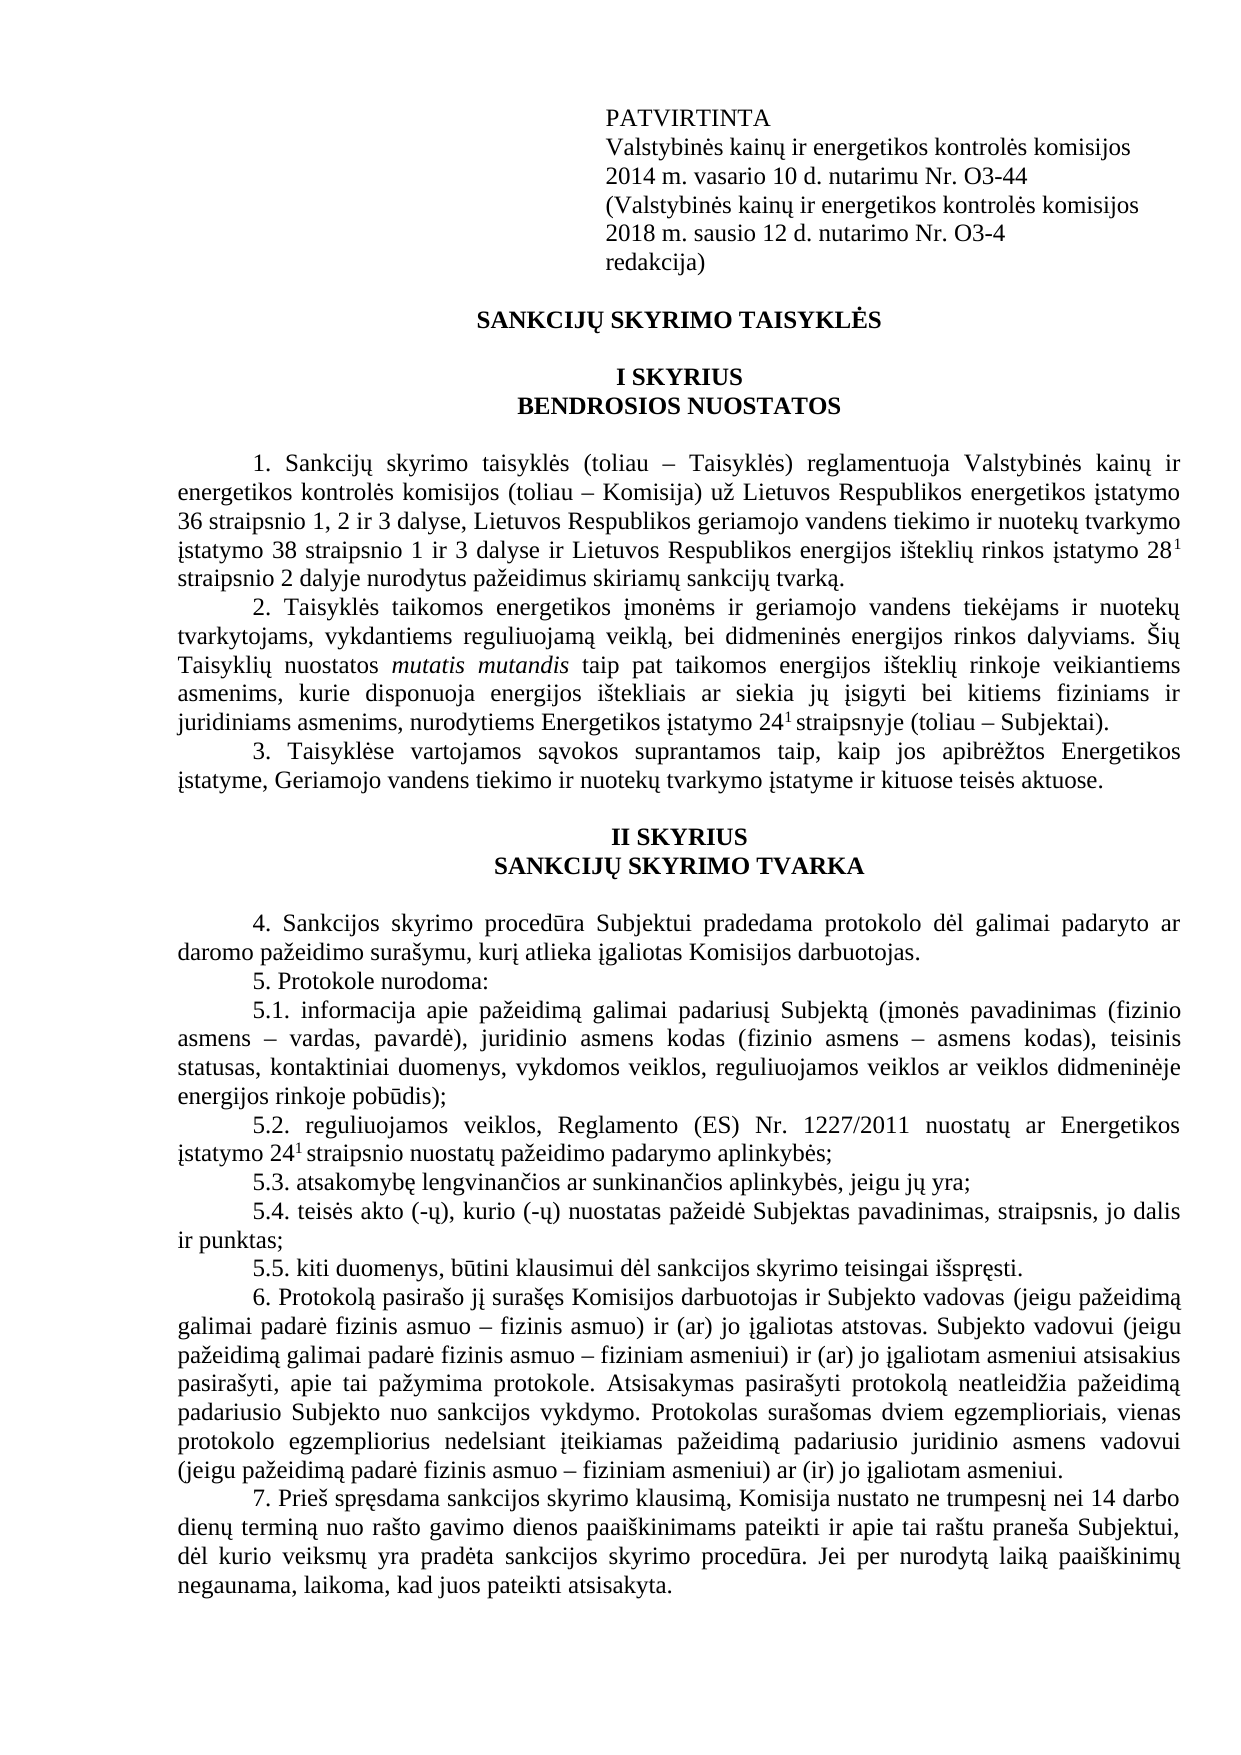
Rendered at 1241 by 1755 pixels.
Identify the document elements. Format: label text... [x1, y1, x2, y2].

text 2018 m. sausio 12 d. nutarimo Nr. O3-4 [605, 218, 1181, 247]
text 4. Sankcijos skyrimo procedūra Subjektui pradedama protokolo dėl galimai padaryto ar daromo pažeidimo surašymu, kurį atlieka įgaliotas Komisijos darbuotojas. [177, 908, 1181, 966]
text 5.3. atsakomybę lengvinančios ar sunkinančios aplinkybės, jeigu jų yra; [177, 1167, 1181, 1196]
text 5.5. kiti duomenys, būtini klausimui dėl sankcijos skyrimo teisingai išspręsti. [177, 1253, 1181, 1282]
text 2014 m. vasario 10 d. nutarimu Nr. O3-44 [605, 161, 1181, 190]
text 5.4. teisės akto (-ų), kurio (-ų) nuostatas pažeidė Subjektas pavadinimas, straipsnis, jo dalis ir punktas; [177, 1196, 1181, 1253]
text BENDROSIOS NUOSTATOS [177, 391, 1181, 420]
text 5.2. reguliuojamos veiklos, Reglamento (ES) Nr. 1227/2011 nuostatų ar Energetikos įstatymo 241 straipsnio nuostatų pažeidimo padarymo aplinkybės; [177, 1110, 1181, 1167]
text 5.1. informacija apie pažeidimą galimai padariusį Subjektą (įmonės pavadinimas (fizinio asmens – vardas, pavardė), juridinio asmens kodas (fizinio asmens – asmens kodas), teisinis statusas, kontaktiniai duomenys, vykdomos veiklos, reguliuojamos veiklos ar veiklos didmeninėje energijos rinkoje pobūdis); [177, 995, 1181, 1110]
text I SKYRIUS [177, 362, 1181, 391]
text 7. Prieš spręsdama sankcijos skyrimo klausimą, Komisija nustato ne trumpesnį nei 14 darbo dienų terminą nuo rašto gavimo dienos paaiškinimams pateikti ir apie tai raštu praneša Subjektui, dėl kurio veiksmų yra pradėta sankcijos skyrimo procedūra. Jei per nurodytą laiką paaiškinimų negaunama, laikoma, kad juos pateikti atsisakyta. [177, 1483, 1181, 1598]
text 2. Taisyklės taikomos energetikos įmonėms ir geriamojo vandens tiekėjams ir nuotekų tvarkytojams, vykdantiems reguliuojamą veiklą, bei didmeninės energijos rinkos dalyviams. Šių Taisyklių nuostatos mutatis mutandis taip pat taikomos energijos išteklių rinkoje veikiantiems asmenims, kurie disponuoja energijos ištekliais ar siekia jų įsigyti bei kitiems fiziniams ir juridiniams asmenims, nurodytiems Energetikos įstatymo 241 straipsnyje (toliau – Subjektai). [177, 592, 1181, 736]
text II SKYRIUS [177, 822, 1181, 851]
text SANKCIJŲ SKYRIMO TAISYKLĖS [177, 305, 1181, 333]
text Valstybinės kainų ir energetikos kontrolės komisijos [605, 132, 1181, 161]
text redakcija) [605, 247, 1181, 276]
text SANKCIJŲ SKYRIMO TVARKA [177, 851, 1181, 880]
text PATVIRTINTA [605, 103, 1181, 132]
text 3. Taisyklėse vartojamos sąvokos suprantamos taip, kaip jos apibrėžtos Energetikos įstatyme, Geriamojo vandens tiekimo ir nuotekų tvarkymo įstatyme ir kituose teisės aktuose. [177, 736, 1181, 793]
text 6. Protokolą pasirašo jį surašęs Komisijos darbuotojas ir Subjekto vadovas (jeigu pažeidimą galimai padarė fizinis asmuo – fizinis asmuo) ir (ar) jo įgaliotas atstovas. Subjekto vadovui (jeigu pažeidimą galimai padarė fizinis asmuo – fiziniam asmeniui) ir (ar) jo įgaliotam asmeniui atsisakius pasirašyti, apie tai pažymima protokole. Atsisakymas pasirašyti protokolą neatleidžia pažeidimą padariusio Subjekto nuo sankcijos vykdymo. Protokolas surašomas dviem egzemplioriais, vienas protokolo egzempliorius nedelsiant įteikiamas pažeidimą padariusio juridinio asmens vadovui (jeigu pažeidimą padarė fizinis asmuo – fiziniam asmeniui) ar (ir) jo įgaliotam asmeniui. [177, 1282, 1181, 1483]
text (Valstybinės kainų ir energetikos kontrolės komisijos [605, 190, 1181, 218]
text 5. Protokole nurodoma: [177, 966, 1181, 995]
text 1. Sankcijų skyrimo taisyklės (toliau – Taisyklės) reglamentuoja Valstybinės kainų ir energetikos kontrolės komisijos (toliau – Komisija) už Lietuvos Respublikos energetikos įstatymo 36 straipsnio 1, 2 ir 3 dalyse, Lietuvos Respublikos geriamojo vandens tiekimo ir nuotekų tvarkymo įstatymo 38 straipsnio 1 ir 3 dalyse ir Lietuvos Respublikos energijos išteklių rinkos įstatymo 281 straipsnio 2 dalyje nurodytus pažeidimus skiriamų sankcijų tvarką. [177, 448, 1181, 592]
